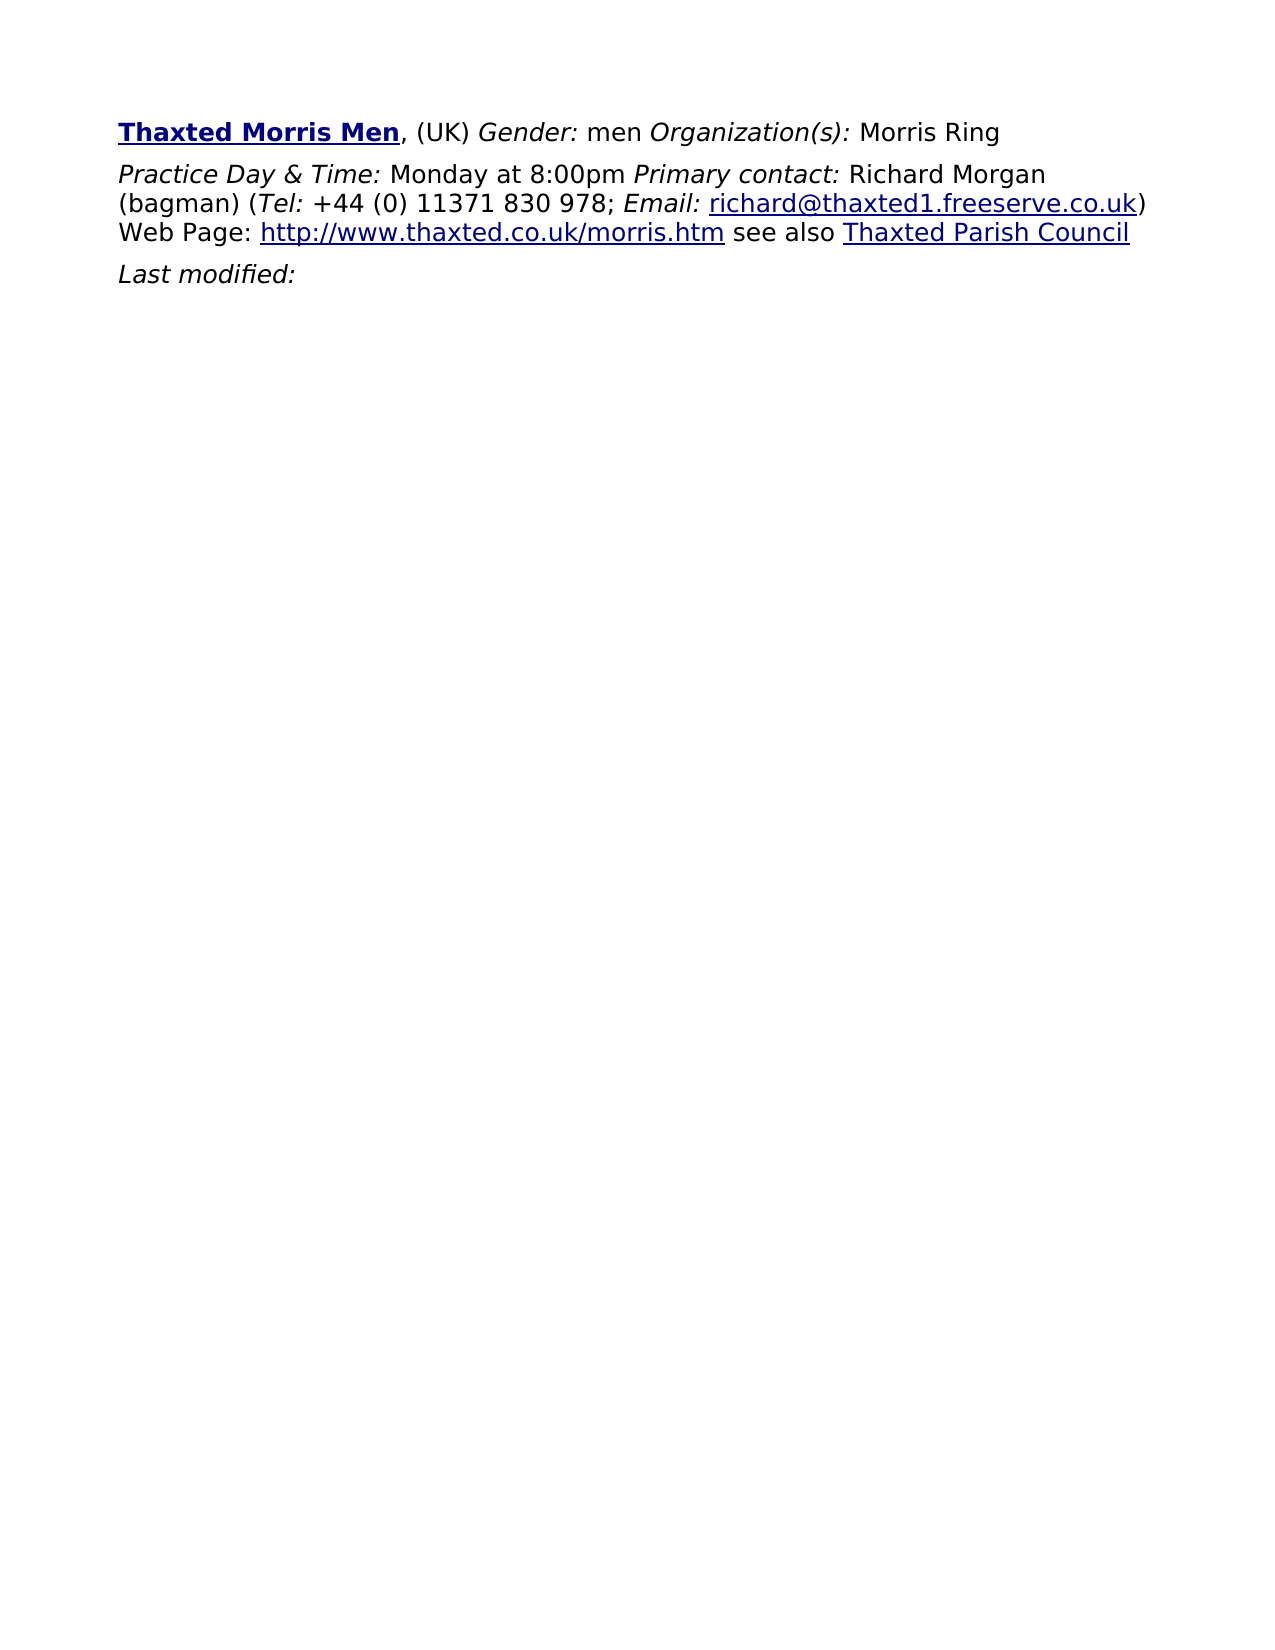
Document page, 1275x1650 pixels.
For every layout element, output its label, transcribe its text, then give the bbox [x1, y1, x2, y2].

text Last modified: [118, 260, 1157, 289]
text Practice Day & Time: Monday at 8:00pm Primary contact: Richard Morgan (bagman) (Tel: +44 (0) 11371 830 978; Email: richard@thaxted1.freeserve.co.uk) Web Page: http://www.thaxted.co.uk/morris.htm see also Thaxted Parish Council [118, 160, 1157, 247]
text Thaxted Morris Men, (UK) Gender: men Organization(s): Morris Ring [118, 118, 1157, 147]
